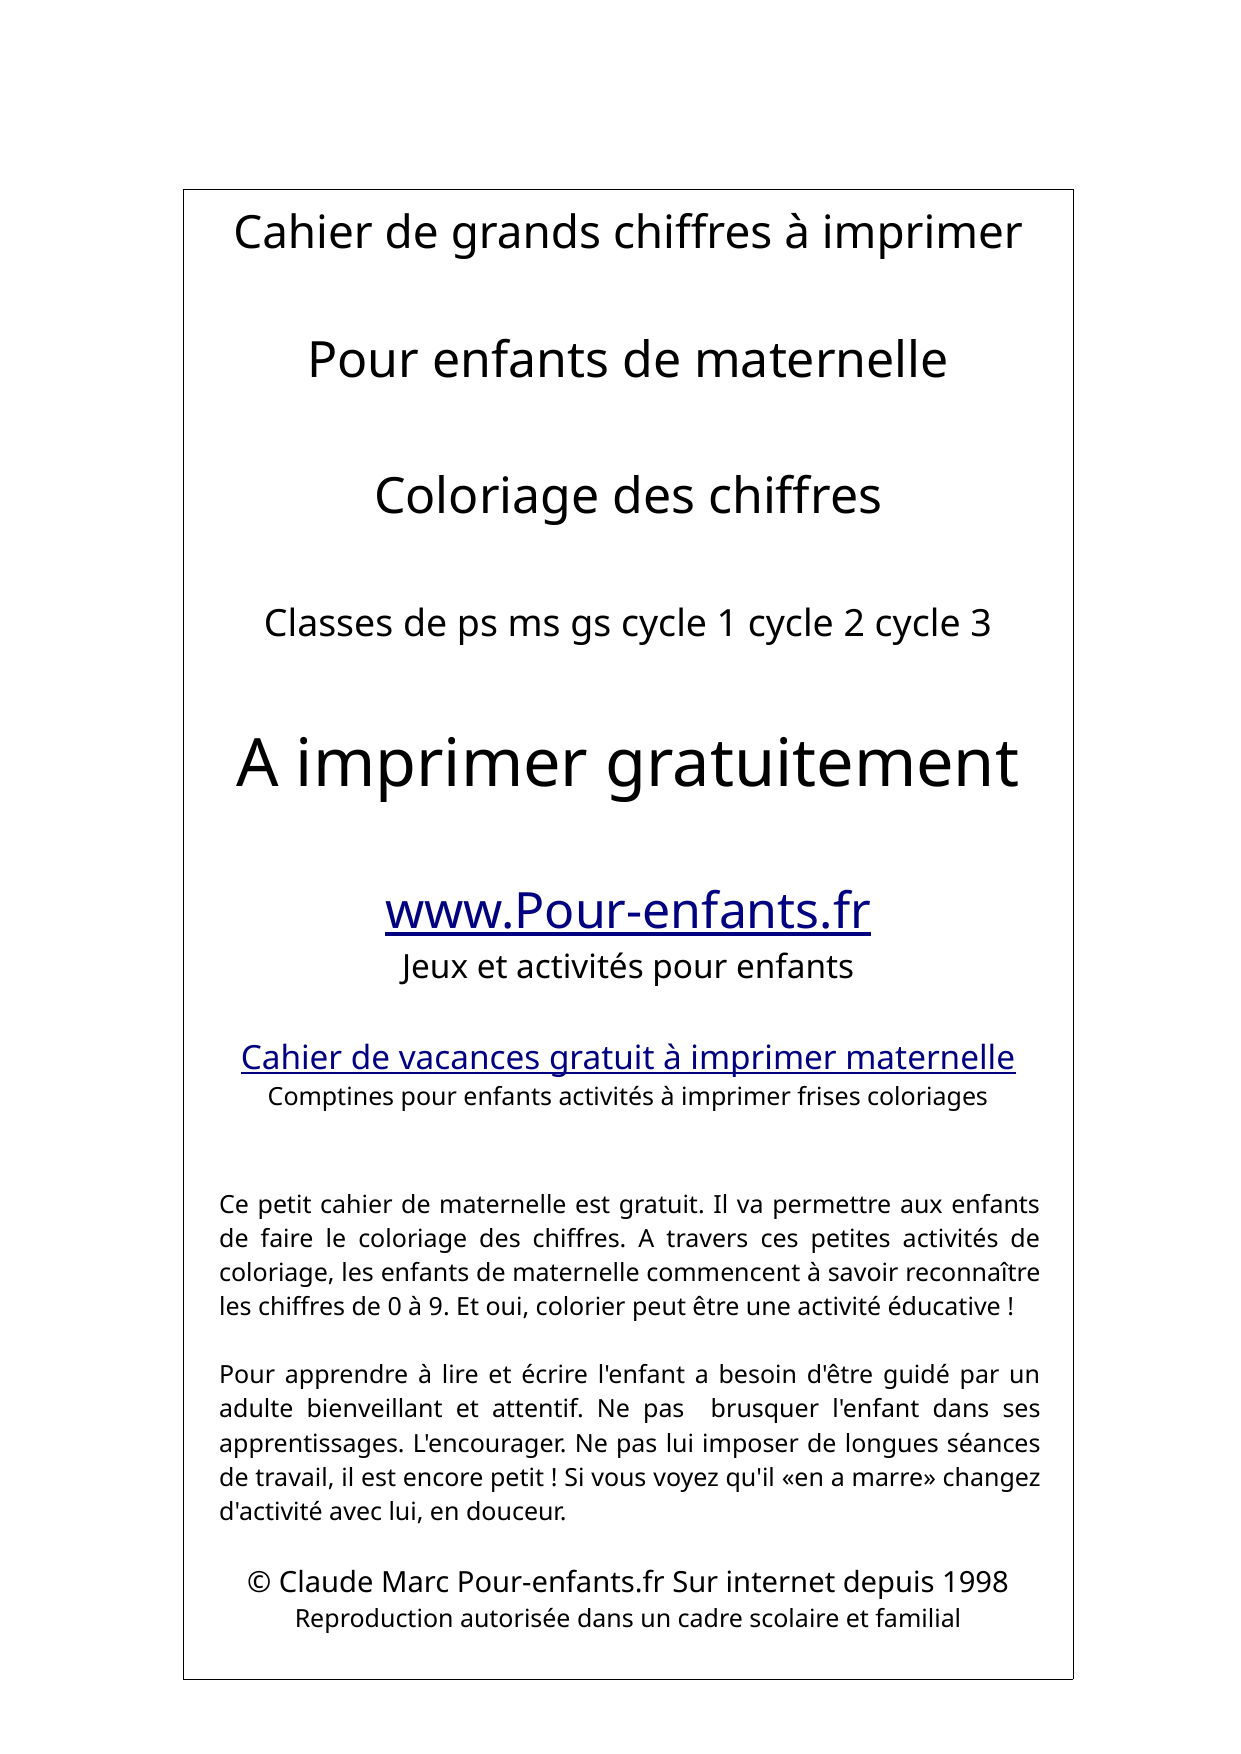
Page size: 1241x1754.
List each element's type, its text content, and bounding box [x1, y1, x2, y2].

text Comptines pour enfants activités à imprimer frises coloriages [193, 1079, 1063, 1113]
text Jeux et activités pour enfants [193, 943, 1063, 988]
text Ce petit cahier de maternelle est gratuit. Il va permettre aux enfants de faire le coloriage des chiffres. A travers ces petites activités de coloriage, les enfants de maternelle commencent à savoir reconnaître les chiffres de 0 à 9. Et oui, colorier peut être une activité éducative ! [219, 1187, 1042, 1323]
text Cahier de vacances gratuit à imprimer maternelle [193, 1033, 1063, 1079]
text Classes de ps ms gs cycle 1 cycle 2 cycle 3 [193, 596, 1063, 647]
text © Claude Marc Pour-enfants.fr Sur internet depuis 1998 [193, 1561, 1063, 1601]
text Pour apprendre à lire et écrire l'enfant a besoin d'être guidé par un adulte bienveillant et attentif. Ne pas brusquer l'enfant dans ses apprentissages. L'encourager. Ne pas lui imposer de longues séances de travail, il est encore petit ! Si vous voyez qu'il «en a marre» changez d'activité avec lui, en douceur. [219, 1357, 1042, 1527]
text www.Pour-enfants.fr [193, 874, 1063, 943]
text Coloriage des chiffres [193, 460, 1063, 528]
text A imprimer gratuitement [193, 716, 1063, 806]
text Reproduction autorisée dans un cadre scolaire et familial [193, 1601, 1063, 1635]
text Cahier de grands chiffres à imprimer [193, 199, 1063, 262]
text Pour enfants de maternelle [193, 324, 1063, 392]
